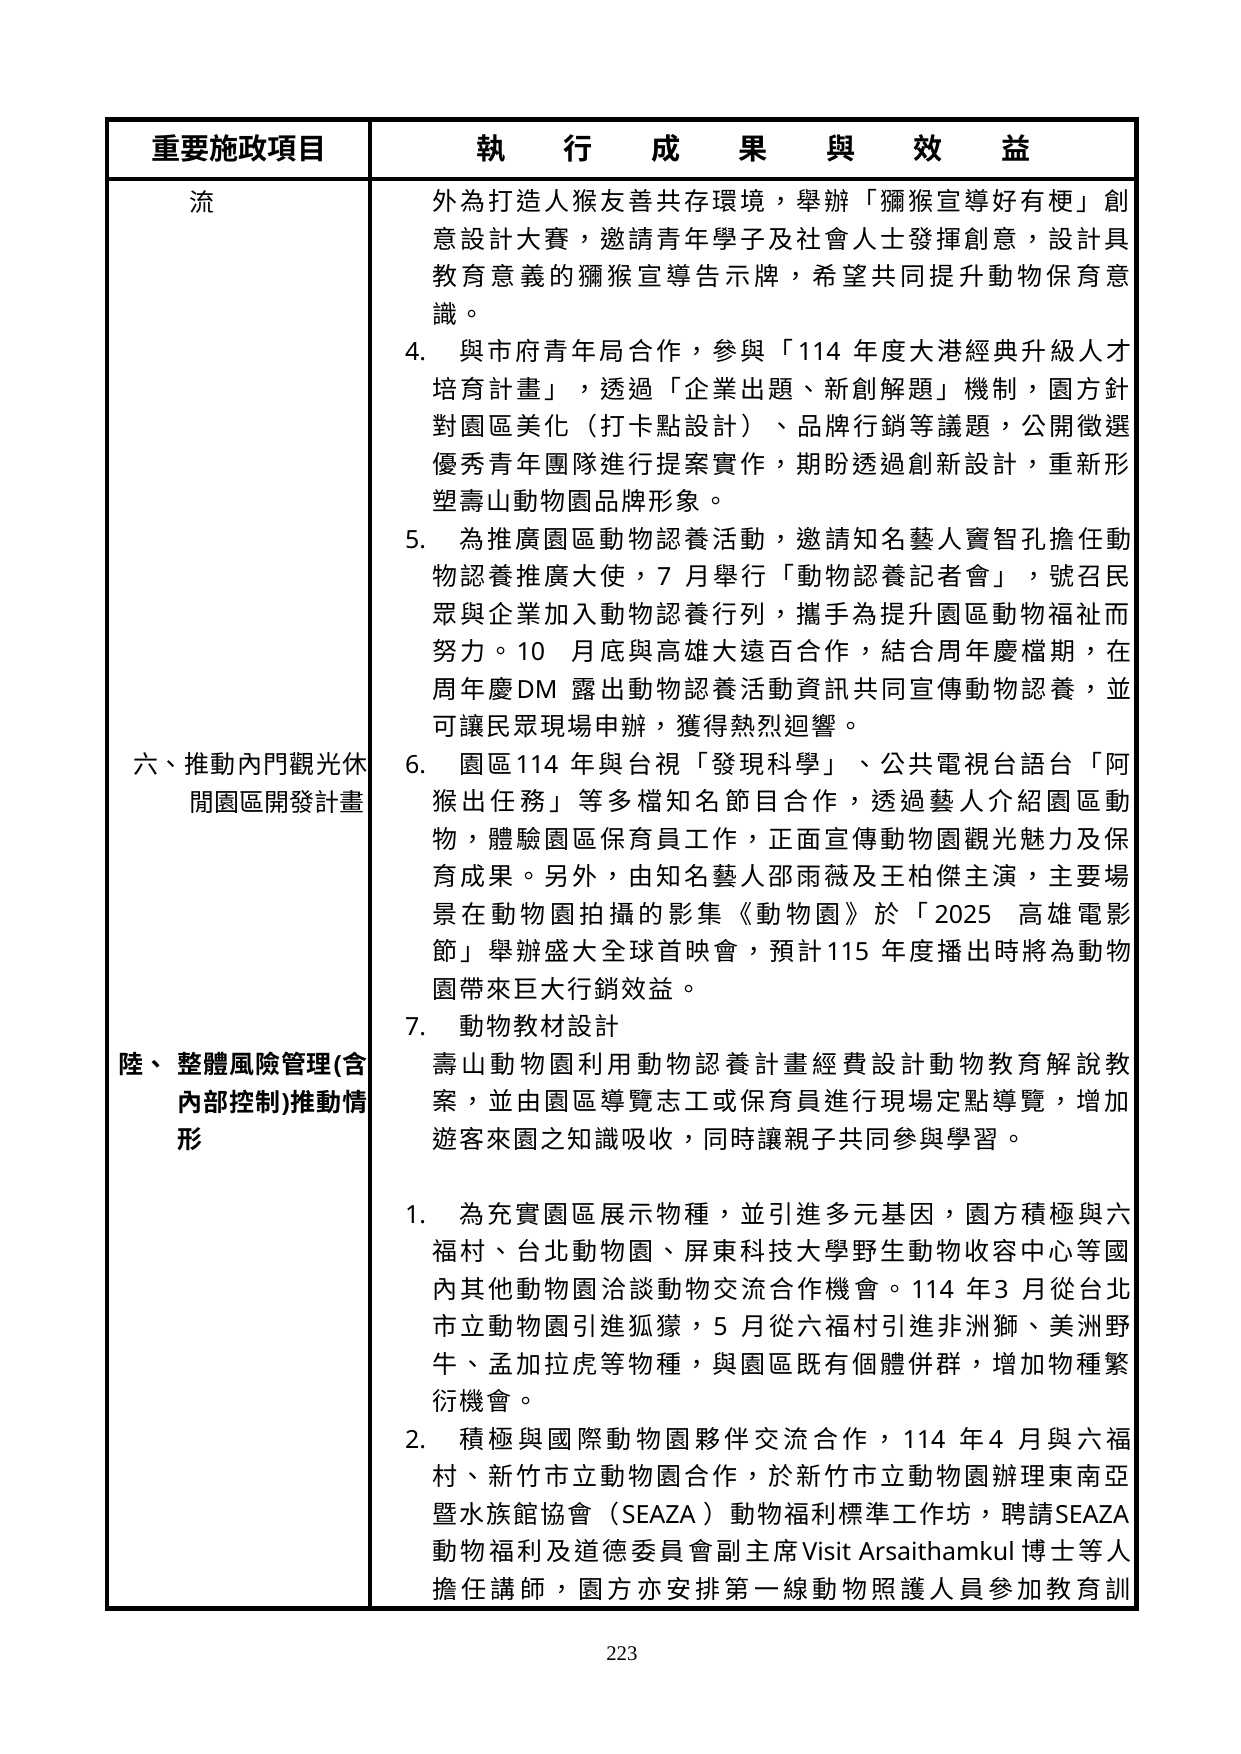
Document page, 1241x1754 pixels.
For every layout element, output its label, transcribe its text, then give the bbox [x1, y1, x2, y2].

table_cell 專人經營高雄旅遊網、臉書、IG等社群網站，即時發送相關旅遊訊息，並持續提升本市觀光的關注度及參與度，截至114年12月臉書粉絲團追蹤人數51萬6,102人，較去年同時期增加2萬8,942人；IG追蹤人數6萬1,649人，較去年同期增加1萬2,151人。 高雄旅遊網設置7個語言版本(中、簡中、英、日、韓、越、泰)，提供可適用旅客持有的多元載具之網頁介面服務（RWD），更提供評價建議、旅遊攻略及景點相關資訊，為推動智慧觀光，已陸續建置壽山情人觀景台與蓮池潭、旗津海岸等三處高解析度觀光即時影像，使觀光局YouTube 頻道訂閱人數，從111年1月7,000人訂閱，截至114年12月已有2萬3,981人訂閱，成長1萬6,981人次。 現已編撰6個語言版本（中、英、日、韓、越、泰）大高雄觀光摺頁，以及針對重要海外市場（英、日文）規劃精美宣傳手冊；另觀光局各項大型活動及借問站服務，亦會規劃相關活動文宣品，提供各項旅遊服務資訊，推廣在地深度旅遊。 結合在地大專院校及民間團體資源，於本市高鐵左營站、高雄火車站、小港機場等重要交通節點及田寮月世界景區、觀音山設立旅服中心，提供國內外旅客更友善之諮詢服務，114年旅服中心服務旅客人數總計約12萬人次。 配合交通部觀光署政策，與在地店家合作建置「借問站」，截至目前已完成六龜、甲仙、杉林、內門、旗山、美濃、大樹、大社、左營、前金、前鎮、苓雅、茄萣、桃源、鳥松、燕巢、鼓山、鹽埕、岡山、橋頭、路竹、鳳山、三民、永安、梓官及旗津地區等共47個服務據點，並設計分區地圖資訊看板與友善旅遊諮詢服務，並設有WiFi熱點與QR code連結至雲端，提供數位服務，呼應市府淨零減碳政策。 配合交通部觀光署政策推出高雄好玩卡，結合本市交通運具推出遊程，落實低碳旅遊。114年度共計銷售80,621套，較去年增加16,828套（總累積銷售約達28萬套)。目前「高雄好玩卡」推出產品： 3日券，係整合28處在地特色景點（選5處），搭配MeNGo48小時的高雄全運具交通，更贈送限量蓮池潭龍虎紀念杯，輕鬆暢遊大高雄，市價高達2,319元，特價1,400元。 1日券QR Code電子套票，產品特色強調即買即用，28處景點（選3處），搭配捷運、輕軌一日無限搭乘，更贈送限量蓮池潭龍虎紀念杯，市價高達1,620元，特價780元。 結合高鐵假期專案，推出「高鐵高雄好玩卡」，主打高鐵+高雄交通+亞灣港區的主題套票，作為主力銷售產品。 針對國內外自由行旅客，陸續與KLOOK、KKDAY、易遊網等全球13個知名線上平台合作，加上多語系的購買網站，提供更方便、多元的購票及使用體驗。 2025年大港閱冰-冰品市集嘉年華 透過辦理高雄冰品特色市集，打造觀光行銷美食品牌-大港閱冰，114年8月16、17日於臨海三路封街舉辦，將近50間高雄在地冰品與美食店家參與活動並協助店家行銷宣傳，共計吸引將近5萬人潮。參與店家整體業績較去年提升3成以上。另今年度首次跨界整合青年局、科工館、在地商圈店家、旅宿業者及哈瑪星地區文史協會等資源，帶給遊客新的美食旅遊體驗。 2025高雄奶茶節 114年9月20日至21日於鹽埕大勇路舉辦高雄奶茶節市集活動，現場匯集超過70家奶茶與美食品牌，帶動市集店家業績成長3至5成，鹽埕周邊商圈買氣成長至少3成，兩日吸引逾10萬人次參與。 2025高雄咖啡節 114年11月22、23日於凹子底公園辦理，集結 60 間咖啡、美食甜點品牌與神農市集小農店家80攤，總共140間攤位共襄盛舉，加上「好咖雲集」，多位高雄世界冠軍咖啡師、金牌名店加持，2天活動吸引超過 5 萬名民眾到場品嘗咖啡。參與店家較去年整體業績提升3至4成。 2025高雄鹹酥雞嘉年華 114年11月15、16日於大遠百追夢廣場辦理，集結全台人氣炸物名店、手搖飲品與特色餐車共65攤到場同歡，2天活動湧入約12萬人次，帶動周邊商圈及業者業績較去年同期成長5成，並有許多外國遊客前往品嘗，體驗高雄美食國際魅力。 114年1月1日至12月31日止，Kylie Minogue、SUPER JUNIOR-D&E、Maroon 5、RAIN、落日飛車、麋先生、告五人、張學友、孫燕姿、陳奕迅、江蕙、BLACK PINK、TWICE、周華健等國內外知名大咖藝人在高雄舉辦共逾109場演唱會，共吸引近163萬人次，創造逾52億觀光產值。 自112年起優化高雄熊2.0形象，同步規劃設計高雄熊主題歌曲、舞蹈、LINE貼圖、影音短影片並建立FB、IG及YT等社群平台，積極打造高雄熊IP形象。截至114年12月止臉書粉絲團追蹤人數3萬6,371位，IG追蹤人數8,453位。 積極推廣市府各局處及民間產業，開放申請「高雄熊名稱及其專用圖檔非專屬授權使用」製作周邊商品、文宣圖卡等，提升高雄熊品牌效益及其知名度，114年共有36件申請案。 積極規劃高雄熊出席市府各局處大小活動、宣傳影片拍攝及國內外旅展等活動，如陪同市府長官拜訪或接見外賓活動、參加2025高雄冬日遊樂園活動、知名韓團來台應援舞、2025高雄市跨年及元旦升旗活動、參加台北及高雄國際旅展、菲律賓天團SB19 MV拍攝、出席海外觀光推介會及各大美食活動等，高雄熊出席活動展現的熱情，均能引起民眾歡迎並爭相合照，達成積極城市觀光大使行銷曝光之效果。 陸續開發周邊商品，開發包含棒球帽、高雄熊後背包及運動毛巾等明星商品，另114年9月下旬於蓮池潭意象廣場打造「高雄熊IP主題館」，並於115年1月正式開幕。除現行全國銷售通路共計7處，同步於線上線下販售外，本年度亦同步與本市觀光產業合作（如高雄圓山大飯店、漢來大飯店等），讓高雄熊商品專櫃進駐星級飯店。另不定期配合各大亮點活動設立高雄熊快閃商店，讓高雄熊曝光度最大化，開拓更多異業通路，共同販售行銷高雄熊商品。 為深化高雄熊知名度，於113年8月開始舉辦「高雄熊走跳校園巡迴」活動，並開放本市各級學校申請，並規劃各校師生一起與高雄熊唱跳「愛上我高雄熊」主題曲，截止114年12月底，高雄熊已巡迴六龜區、茂林區、美濃區、彌陀區、茄萣區、桃源區、杉林區、苓雅區、仁武區及鳳山區等，共計17區23所學校。 為推動高雄郵輪國際觀光，提供更便利之旅遊資訊，觀光局印製郵輪旅客專屬摺頁，內容包含交通路線圖、景點及美食推薦，另外也規劃「輕軌遊亞灣、鼓鹽嚐美食、踩風迎蔚藍、商圈購歡樂及打卡美景」等5條3-6小時之建議遊程，提供郵輪旅客免費索取。 針對自由行旅客，觀光局亦推出「高雄好玩卡」套票（QR CODE），整合捷運、輕軌沿線景點、商家優惠及交通無限次搭乘，讓旅客輕鬆暢遊高雄，相關網路購票資訊放置於旅運中心大廳。 結合台灣高鐵與麗星郵輪的跨界合作專案，凡購買「高鐵郵輪假期」即贈郵輪消費金每房2,000元、另加碼高雄市商圈夜市券每人100元及MeNGo 24小時觀光套票。 今年度結合東高雄觀光產業及商圈，於六龜新開紀念公園、杉林日光小林社區舉辦大型音樂市集活動，同時規劃11條主題路線、25場東高雄深度小旅行，吸引超過800人報名參加，並邀請韓國安芝儇、MINGO、烙野孩等網紅拍攝影片，總累計瀏覽人次超過10萬人次以上，並藉由網紅相關通路搭配行銷，積極推廣東高雄觀光。 經本市多位立法委員及本府相關單位持續努力下，114年12月高雄機場國際航線直飛兩岸（含港澳）及國際城市共33個航點、每週航班總計405班（單向），相較於疫情前108年12月共36個航點、每週往返航班總計411班（單向），航班復飛進度約82.24%。 邀集60位高雄觀光業者至日本大阪，與超過150名當地業者進行B2B與推介會，另邀請日本知名YT「海老原まよい、豆芽小哥、小林賢伍、Ablin Channel」等人，於推介會期間行銷高雄，成為在關西地區行銷高雄觀光的最佳代言人。 另外安排5場官方拜會，包含駐大阪經濟文化辦事處、JATA日本旅行業協會、公益財團法人大阪本府觀光局、JTB旅遊集團、樂桃航空大阪總部等單位，另參訪難波豪華花月劇場及黑門市場商店街振興協會，深化業者與日本旅遊業界的合作關係。 2025「第16屆台日觀光高峰論壇」：5月29日至6月1日，本府觀光局赴日本鳥取縣參加「第16屆台日觀光高峰論壇」活動，以「台日觀光新篇章：邁向深化交流」為主題，由兩國各地方政府觀光單位及觀光產業代表共同與會，台日雙方近200位觀光先進共襄盛舉。針對觀光產業未來發展進行意見交換，涵蓋內容包括地方引客策略、觀光軟實力發展、高端旅遊市場開拓、修學旅行推廣、姊妹城市合作及海外推廣行銷等議題。 114年4月22至26日，由林副市長欽榮率市府本府觀光局、新聞局、經濟發展局、交通局、行政暨國際處、資訊處等局處，前往日本熊本、北九州、韓國高陽市，拜訪當地政府單位及觀光業者，積極推動城市外交與觀光行銷，深化國際交流合作。 114年6月18日至20日，由高閔琳局長率領同仁前往韓國木浦，出席「第38屆TVA/KATA臺韓觀光交流會議」，向韓國旅行業協會（KATA）、韓國文化體育觀光部、韓國觀光公社、旅行社與航空代表推廣高雄觀光亮點，強化臺韓觀光交流與城市行銷的長期佈局。 114年10月26日至29日，由觀光局長高閔琳出席「全球城市旅遊振興機構」（Tourism Promotion Organization, 簡稱TPO）與釜山市政府、釜山觀光公社共同主辦的第一屆「全球城市觀光高峰會」（Global City Tourism Summit）。會議包括來自韓國、日本、馬來西亞、越南全球13個國家、22座城市、逾1,200位政府官員、城市領袖及觀光產業代表參與，藉由本次觀光政策交流平台，向國外貴賓展現高雄多元且具特色的城市觀光魅力。 114年9月前往菲律賓辦理高雄觀光推廣活動，邀請本市觀光公協會及觀光相關產業業者，組團約60人，前往菲律賓辦理高雄海外觀光推介會，以營造公私部門齊心協力推廣本市觀光之氣勢與決心，同時透過我方業者與當地業者間互相交流，推廣高雄觀光旅遊特色，提升高雄國際觀光競爭力。 另外安排10場拜會，包含中華航空駐菲律賓分公司、菲律賓旅行社協會PTAA、RAKSO Travel、AirAsia航空公司、PAN PACIFIC Travel、駐菲律賓臺北經濟文化辦事處TECO、Agoda 菲律賓分公司、觀光署駐馬尼拉臺灣觀光服務分處、馬尼拉觀光部及菲律賓台商總會等單位，深化業者與菲律賓旅遊業界的合作關係。 在國內旅展，聯合本市優質觀光業者，共同成立高雄館，以高雄觀光亮點為主軸，設立「高雄遊樂園」，高雄熊貫穿整體意象，強調高雄化身為國際化都市，無論是科技產業、郵輪觀光、國際會展、數位文創等，都持續不斷精進。本府觀光局攜手農業局、原民會等局處及觀光協會、東高雄產業聯盟、高雄市觀光工廠發展協會、高雄市觀光協會、高雄市民宿發展會、旅館商業同業公會、豐趣科技、趣活文創等代表高雄食衣住行育樂之優質業者共同行銷推廣高雄觀光。 1.「2025高雄市旅行公會國際旅展」於5月9日至12日假高雄展覽館辦理。 2.「2025高雄觀光交流會（台北場）」於6月9日假台北君品酒店辦理。 3.「2025 TITE台灣國際旅展秋季展」於8月22日至25日假台北世貿展覽館辦理。 4.「2025 ITF台北國際旅展」於11月7日至10日假台北南港展覽館辦理。 5.「2025高雄市旅行公會冬季國際旅展」於11月28日至12月1日假高雄展覽館辦理。 2025高雄國內旅遊團體補助計畫 114年7月1日至12月20日辦理，旅行社組團 15人（含）以上團體、安排兩天一夜以上行程至高雄旅遊，並住宿高雄合法旅宿，即可申請補助一晚住宿費，平日（週日至週四）住宿每團補助5,000元，假日（週五、週六及國定假日）住宿每團補助3,000元，行程必須安排至少兩個高雄景點，其中一個須為本市環境教育景點；另至澄清湖風景區旅遊者及至東高雄地區（包含甲仙、六龜、茂林、桃源及那瑪夏等區）旅遊者加碼1,000元。截至114年12月，本計畫共計12件申請案，累計引客367人。後續延長至2026年執行，以利吸引更多旅客來高。 2025國際團體旅客至高雄旅遊住宿獎勵計畫 114年4月1日至5月22日辦理，旅行社組團10人（含）以上入境國際團體旅客至高雄景點旅遊、兩天一夜以上行程，補助住宿每團每晚3,000元至12,000元，最多補助二晚。團體自高雄國際機場搭機入境或出境再加碼每團1,000元。共補助216團，總計引客5,284人。 溫泉合法化輔導管理 輔導寶來不老地區14家業者進入聯合審查程序，並獲同意開發，各業者依照非都市土地管制規則辦理土地變更編定程序，目前已有13家通過坡審並完成用地變更編定，5家業者取得建築執照，俟取得建築使用執照（旅館用途）後，即可申請旅館業登記證合法營業。 溫泉取供事業計畫 寶來溫泉取供事業計畫 本府觀光局每年編列經費辦理採購案，委由寶來地區廠商辦理維護作業，已核准5家業者（含寶來花賞公園）申請用水。另寶來第二口井已於113年1月起開始供水，且建置溫泉井至寶來大街溫泉管線及儲水桶。 不老溫泉取供事業計畫 本府觀光局委由不老地區廠商（該廠商為5家業者聯合成立公司），以自負盈虧方式經營，現已核准5家業者申請用水。 為輔導本市具在地特色之旅宿業者申設民宿，業公告本市「具人文或歷史風貌之相關區域」，於前揭公告範圍內，可依據民宿管理辦法向本府觀光局申設民宿；位於公告區域外有意願申設民宿之民眾，可提出其地點半徑800公尺內具人文或歷史風貌區域之佐證資料，經本府觀光局審查通過者，亦可依法申請設立。截至114年12月於本市都市計畫範圍內合法設立民宿共87家，其中具人文或歷史風貌之相關區域之民宿計48家，眷村民宿計39家。 本府觀光局修正公告本市「偏遠地區」範圍，包含仁武、大社、岡山、路竹、阿蓮、田寮、燕巢、橋頭、梓官、彌陀、永安、湖內、大寮、林園、鳥松、大樹、美濃、六龜、內門、杉林、甲仙、桃源、那瑪夏、茂林、旗山、梓官等共26區均可依照民宿管理辦法申設民宿，並舉辦地方說明會，已輔導21家業者取得民宿登記證。 為輔導原住民族地區觀光產業發展，本府觀光局訂定「高雄市原住民族地區部落民宿結構安全鑑定項目作業要點」，原鄉特色部落建物如石板屋或高腳屋等，得以結構安全鑑定證明等文件替代建物執照申設民宿，提供旅客具在地特色的住宿體驗。已於茂林及那瑪夏區公所辦理3場民宿申設輔導說明會，那瑪夏區公所輔導業者取得結構安全證明文件，已有3家業者取得民宿登記證。 輔導旅館取得星級評鑑 為提升本市旅館服務品質，配合交通部觀光署實施星級旅館評鑑新制，推動「旅館業品質提昇暨星級旅館評鑑」輔導專案。本輔導計畫共15家旅館通過星級旅館評鑑，評定為五星級旅館3家；四星級旅館2家；三星級至一星級10家。 目前本市共有五星級旅館6家、四星級旅館3家、三星級旅館19家、二星級旅館3家、一星級旅館3家，共有34家星級旅館。 辦理「性別友善旅宿推動計畫」 114年辦理2場「性別友善旅宿教育訓練課程」，邀請學界專家、性平婦女及人權團體等五位講師，從不同面向切入；期盼帶領旅宿業者與從業人員認識多元性別、提升性平意識、落實性平三法，努力營造性別友善、親子友善的觀光環境。 112、113、114年各輔導20家，目前共60家旅宿業通過性別友善旅宿認證，並於「高雄旅遊網」官網設立「性別友善旅宿專區」。邀集旅宿業者及公會代表共同參與2025「高雄同志大遊行」，未來將持續推動性別友善旅宿、廣邀更多旅宿加入性別友善行列，期盼能讓LGBTI+同志朋友與所有旅客都可感到安全、尊重。 辦理「環保標章旅宿輔導計畫」 目前計有25家環保標章旅館，其中金級環保標章旅館6家、銀級環保標章旅館7家、銅級環保標章旅館12家。 114年為輔導本市旅宿業者申請環保標章，進行個別輔導，辦理2場次輔導說明會，期透過申請環保標章，推動永續旅遊和環保旅宿，響應2050淨零碳排和綠色生活，114年度已輔導14家旅宿取得環保標章。 辦理「114年高雄市永續旅宿輔導暨評鑑計畫」 114年辦理「高雄市永續旅宿輔導認證暨評鑑計畫」，制定專屬高雄的永續旅宿認證，並於114年9月9日、9月23日、11月27日及115年1月6日推出4個場次研習課程、實地輔導40家旅宿業取得永續旅宿認證，協助旅宿業者取得高雄地區永續認證，創造優質旅遊環境，提升高雄低碳旅遊永續觀光形象。 辦理「穆斯林友善旅宿認證計畫」 目前有33家旅宿業者通過穆斯林友善旅宿認證，其中15家通過穆斯林友善餐旅認證。 114-115年預計輔導22家取得穆斯林友善旅宿認證（其中10家提供穆斯林早餐），114年3月19日於福容大飯店舉辦「2025高雄市穆斯林友善旅宿輔導說明會」，計有35家業者代表踴躍出席，114年已輔導12家旅宿取得穆斯林友善旅宿認證。 114年核發新設旅館業登記證暨旅館業專用標識計6家，核發新設民宿登記證暨民宿專用標識計6家。 為維護旅客住宿安全，不定期辦理旅宿業檢查，114年稽查合法旅宿364家次、未合法旅宿148家次，合計稽查512家次，裁罰130家，裁罰件數134件，裁罰金額計1,431萬元。 旅宿哄抬房價稽查相關防制作為 嚴防旅宿業者哄抬房價，於演唱會及連續假期前加強稽查旅宿業計345家次。查獲5家9房超收房價高於備查房價之情事，依發展觀光條例裁處外，並公布違規名單，提供予消費者知悉。 旗津渡假旅館開發案 為活化舊旗津區公所及舊旗津醫院土地，與國有財產署共同合作開發，期招商引資興建優質住宿遊憩服務設施，以吸引更多遊客到訪。111年4月完成都市計畫（細部計畫）變更，調整土地容許使用項目為住宿服務設施、餐飲業、會議廳、遊憩設施、健身運動設施、展示中心及其他經本市觀光主管機關核可之與發展觀光有關之使用項目等，以期提高投資誘因。經市場訪查，原規劃期限過長，權利金過高，111年11月重辦理權利金估算，市府財政局審議通過，降低地上權權利金為4.24億元（原5.8億元）、縮短存續期間為50年（原70年）。 113年5月與國產署召開研商會議，因估價時間已近2年，財政部國有財產署建議重新估價，經重新辦理權利金估算為4.86億元，113年8月下旬提送市府財政審議委員會審議通過，目前調整招商條件中，後提送財政部國有財產署審議同意後，辦理第五次招商。 2025「Kaohsiung Wonderland 冬日遊樂園」 1月25日至2月16日於愛河灣及周邊場域舉辦2025高雄冬日遊樂園，迎接日本人氣IP「吉伊卡哇（Chiikawa)」降臨高雄，展演期間辦理3次動態遊港活動，開幕日以水門禮迎IP進港、2月9日遊港活動及最終日之閉幕活動，創下連續2年海上動態展演的世界紀錄。 活動期間市府再度與臺灣港務公司合作，讓16-18號碼頭化身為歡樂碼頭樂園，活動總計吸引超過600萬參觀人潮，創造逾100億觀光產值。外縣市遊客超過4成以上，春節期間超過5成；高雄旅宿業住房率超過8成、春節年假市區接近滿房，帶動周邊商圈業績成長4成以上，活絡觀光商機並帶動產業發展。 活動榮獲5座國際大獎：美國「MUSE Creative Awards」、「TITAN Innovation Awards」金獎、英國「London Design Awards」金獎、義大利「Rome Design Awards」金獎及法國「French Design Awards」金獎之肯定，並創下國內連續2年六都燈會活動網路聲量第一。 2025高雄內門宋江陣 3月28日至4月6日於內門順賢宮舉辧，活動包含全國創意宋江陣頭大賽、宋江大宴、藝陣嘉年華、煙火秀、文史導覽小旅行等精彩系列活動。為推廣總舖師原鄉文化「宋江大宴」及宣傳內門藝陣， 疫情後首度與內門順賢宮、湯富隆總鋪師團隊共同北上，3月11日於臺北松山慈惠堂辦理行銷記者會，帶動內門及周邊地區觀光產業發展。 為鼓勵全國教練持續培育宋江陣表演人才，積極參與宋江陣頭大賽，首次規劃教練獎金，前三名隊伍教練分別可獲得3萬、2萬、1萬元獎金。 2025旗津風箏暨氣墊水樂園 8月9日至8月17日兩週六、日於旗津海水浴場辦理主題風箏展演，計130隻海洋主題風箏翱翔於天際，搭配地景風車裝置藝術及電音派對、親子派對、沙灘派對、拉風箏體驗、風車DIY體驗、夜光風箏及火舞表演等周邊活動，讓民眾全日暢遊旗津。 氣墊水樂園於7月26日至8月17日3個週六、日登場，設置6座戲水氣墊及1座機械遊樂設施，搭配周邊系列活動，打造大人小孩都喜歡的盛夏遊樂園，吸引遊客到訪旗津，享受在地美食及海景。6天活動為旗津地區帶來逾13.5萬人次觀光人潮。 高雄雄嗨調酒節Kaohsiung HighBall Day 9月13、14日於愛河風景區辦理，活動邀集超過70家風格酒吧及餐酒館，推廣本市夜間觀光經濟，活動2日吸引3萬名遊客到場，享受放鬆時光並體驗難得的調酒市集。 鳳山復古野餐日 10月18、19日於大東濕地公園舉辦復古野餐親子活動，號召在地特色店家，串聯市集小吃、闖關童玩、拍照打卡點及舞台表演不間斷，讓遊客深度體驗鳳山的魅力，活動2日吸引逾2萬名遊客參加，推廣鳳山在地觀光熱潮，提升地區觀光效益。 2025 Wild Wild野生活 11月1、2日邀集知名戶外品牌與排隊美食聯手打造高質感城市戶外露營體驗活動，讓民眾在衛武營都會公園的城市綠地中體驗風格露營。現場展示露營技能示範、露營車體驗、露營選物販售及活動限定美食市集與不間斷草地音樂會，活動並結合教育局「2025高雄萬聖節」辦理，2日活動共計吸引60萬人次參與。 2025乘風而騎 為推動淨零排放理念，落實永續發展（SDGs）導向策略，辦理5場次複合式單車遊程，於6月3日、9月21日、10月5日、11月1日及11月8日，於左營、三民、岡山、鳳山、林園及鳥松等區辦理單車主題活動及深度遊程，透過市集、音樂會、親子活動等方式，結合在地社區協會合作導覽，藉由低碳旅遊行銷高雄市特色景點，活絡地方觀光產業發展。 2025海線潮旅行 10月19、26日及11月2、9日於北高海線地區（茄萣、永安、彌陀及梓官）辦理4場次深度遊程路線，另於11月23日於彌陀區辦理闖關活動，11月29日於梓官赤崁海濱辦理音樂市集活動，運用多元管道行銷高雄海線觀光，展現高雄海洋首都的城市特色。 為擴大觀光效益，吸引外縣市遊客至本市茄萣、永安、彌陀、梓官及林園等臨海區域旅遊，推出「2025海線潮旅行團體旅遊補助計畫」，旅行社業者辦理團體旅遊補助車資一團4,500元。 楠梓親子運動趴 12月7日於楠梓區藍田公園草地舉辦，以體適能運動、趣味闖關、體驗活動、音樂表演、市集活動等多元方式，推廣親子戶外休閒活動，活絡地方及周邊地區觀光發展及效益。 經典小鎮推廣系列活動 2025大樹水樂園暨小旅行：8月30、31日於舊鐵橋溼地公園辦理沁涼水樂園活動，與在地協會、職人及農民合作，串聯大樹區自然景觀、人文歷史、手作體驗及農村文化，規劃4條走讀漫遊小旅行，強化遊客對大樹區的記憶與情感連結，活動2日吸引近2.5萬名遊客參加，推動地方及周邊觀光發展，提升地區觀光產值。 寮寮小時光：12月20、21日於大寮捷運站前辦理，活動包含幼幼台兒童帶動唱、小丑、魔術師表演、趣味闖關遊戲、兒童體適能活動及美食文創市集；並與地社區發展協會攜手推出4場次走讀遊程，深度探訪大寮人文歷史風情，成功行銷大寮觀光。 2025茄萣烏金大賞夕陽音樂會：12月28日於興達港漁市前封路辦理，邀請米其林餐廳主廚以在地食材現場創作特色海味料理，並邀集30家在美食市集及多位實力派歌手現場演出，活動並結合茄萣區興達港觀光漁市推出烏魚子特賣會，達成單日吸引破萬觀光人潮造訪，推動海線地區及周邊觀光發展並帶動觀光產值。 2026「Kaohsiung Wonderland 冬日遊樂園」 2026 Kaohsiung Wonderland 冬日遊樂園於2月7日至3月1日，於愛河灣及周邊場域舉辦，以「超人降臨港都」為故事主軸，將象徵正義、守護城市的「超人力霸王」IP，結合場域與周邊的地景地貌創作，凸顯海港城市特色，以融合陸地、水面等多元展示空間規劃內容，並結合周邊商圈，共同營造高雄「超人慶典」與節慶氛圍，吸引遊客來高雄深度旅遊，活絡觀光商機並帶動產業發展，共締造參觀人次逾731萬人次，觀光產值逾126億元。 蓮池潭風景區整建工程 打通春秋閣烏龜池造成之步道斷點，完善蓮池潭環潭步道系統，提升景區動線與遊憩機能。同時改善纜繩滑水區周邊老舊鋪面，優化水岸環境與安全性，並改善風景區照明及指標設施，提升整體遊憩品質。（114年9月完工） 辦理蓮池潭委託經營案件 為提升蓮池潭整體旅遊服務品質，並促進在地觀光休憩活動發展，觀光局辦理「蓮池潭遊客服務中心出租案」，並於114年9月展開試營運，規劃打造為「高雄熊主題館」，提供高雄熊主題周邊商品販售，同時結合簡易旅遊諮詢服務，強化遊客接待與觀光服務功能。 蓮池潭物產館自 114年1月1日 由觀光局接管後，即啟動招商規劃作業，並就場域現況及營運問題進行整體分析與盤整，續辦招商作業，於115年2月2日完成簽約，廠商更正進行場地整備作業，期透過重新活化經營，打造嶄新的旅遊服務據點。 蓮池潭興建臺灣首座國際級纜繩滑水場，期帶動運動觀光人潮；另引進咖啡輕食餐飲，辦理蓮池潭景觀場域出租案（泮咖啡），發展具特色之湖畔餐飲空間，豐富遊憩體驗。 「灣區大港‧旗津領航」旗艦計畫 規劃以亞洲新灣區向外延伸，進行旗津風景區環境改造，如改善輪渡站至旗津燈塔步道、海水浴場遊客中心、救生站、公廁暨淋浴區與Sunset Bar指標建物，及辦理在地自行車推廣計畫等，整體提升旗津觀光軟硬體設備與服務，與亞灣區串聯促進觀光發展。（執行期間為113年至116年） 旗津貝殼館 為亞洲館藏數量最多的貝殼展覽館之一，展示近2,000多件貝殼，由志工團隊提供遊客解說服務。114年1至12月參觀人數約5萬0,613人次。為推廣海洋教育，於114年1月3日起開放民眾免費入館參觀。 辦理旗津委託經營案件 為提升旅遊服務完整性，於旗津濱海場域引進沙灘吧、海之星沙灘俱樂部、彩虹教堂等多元休憩服務，並辦理場域出租案，提供遊客多元休憩選擇，進而帶動旗津地區餐飲、交通及旅遊等周邊觀光需求。 愛河特色公廁推動計畫 新設公廁規劃以「永續經營」、「友善服務」及「綠色營造」為核心理念，將提供性別友善、親子友善、無障礙（含人工造口及照護床）及穆斯林友善等設施，公廁並結合商業服務與旅遊諮詢等功能，提升營運管理與維護效率。（規劃設計中） 辦理愛河委託經營案件 愛河水岸於高雄橋至中正橋區段，打造貢多拉船浪漫遊河體驗，東岸設置「白色戀人」、「愛河走走」等貨櫃屋提供簡易餐飲服務，透過各據點之串聯整合，提升愛河及周邊區域之觀光效益。 辦理小樹市集 「小樹市集」與觀光局合作，於12月13日、12月14日假愛河河西路園道舉辦，為全國最大規模的親子用品二手市集，深具親子主題性及呈現適合家庭親子共同參與的氛圍，鼓勵親子運用書本知識，自製小書繪本或自創手作產品，並體驗將知識轉化成商品，同時也教育培養從小就學會愛惜物品，以及回收物品再利用、環境友善的環保概念。 重新公告愛河水域活動範圍 於112年6月26日重新公告愛河沿岸4處下水點，並規劃於下水點設置告示牌，以標示編號、名稱、各點航行距離及登記下水QR Code，以利遊客判斷方向及靠岸距離。民眾只要實名登記就可下水遊玩，同時加強各項安全及防護措施，確保水域活動安全。 金獅湖蝴蝶園 為全國規模最大的網室型蝴蝶園，育有約1,500餘隻各種蝶類，係全年可見蝴蝶翩翩飛舞的生態園區，114年1至12月遊客人數約9萬3,345人次。 為促進民眾瞭解蝴蝶生態，導覽志工以折氣球、摺紙及標本等生動靈活的方式，以及豐富的導覽內容，提升導覽解說及互動的多元性。 壽山風景區整建工程 整建壽山動物園辦公室、解說教育中心及營隊教育空間，提升園區教育及服務功能。（預計115年9月完工） 澄清湖風景區整建工程 整建澄清湖園區兒童親水主題遊憩場，並於淡水館2樓導入兼具教育與互動功能之水資源教育設施，營造結合自然體驗及環境學習之遊戲空間。（114年12月完工） 澄清湖既有休憩設施改善工程 為優化澄清湖遊園品質，配合營運租約進行澄清湖園區迷宮花園販賣部、划船場販賣部、蜜蜂生態園及螢光秘境等老舊建物拆除，並進行綠美化，為遊客提供更舒適的休憩空間。（預計115年12月完工） 鳥松濕地 補助社團法人高雄市野鳥學會認養鳥松濕地，推動生態復育及環境教育推廣，不定期辦理親子生態推廣活動，讓大人、小孩透過活動親近大自然並增進生態保育知識；並於本市動物園、蝴蝶園及鳥松濕地引入智慧導覽系統，進行QRcode導覽系統建置，結合語音解說導覽，提供遊客更便利之旅遊導覽服務，並獲內政部濕地保育評鑑肯定（110年及112年優等、111年特優等），於111年獲得高雄市第一個濕地標章認證（鳥松重要濕地(地方級)生態旅遊暨濕地環境保育推廣教育計畫）。 崗山之眼遊憩品質提升工程 為擴大崗山之眼園區整體觀光效益，重塑第一平台入口迎賓區，新設賣店、公廁、遮陽設施與改善既有老舊候車亭，並將第四平台原售票亭擴建為兼具用餐與休憩功能之觀景平台，另參採小崗山登山協會及在地意見，優化周邊登山步道指標系統，提升園區整體觀光機能。（預計115年9月完工） 崗山之眼園區及天空廊道營運 崗山之眼園區114年2月配合「崗山之眼遊憩品質提升工程」進行整建休園，整建完成後將另行招商，委託民間專業廠商全區經營管理崗山之眼園區及車輛接駁服務，預計朝品牌化模式營運，期引進民間優質資源，強化特色服務並創意活化園區。 為帶動當地觀光發展及提供景點解說導覽，月世界遊客中心委託田寮區農會經營管理，設立田寮區第一間超商(7-ELEVEN)、小農市集及農特產品展售中心。 美濃湖環境營造工程 優化水雉工作站周邊生態遊憩設施及東西岸觀景平台，並整合全區指標系統及種植開花喬木，增進景區旅遊友善度及生態觀光資源。（預計115年8月完工） 美濃湖水雉復育園區係高雄市政府觀光局轄管場地，並交由社團法人高雄市野鳥學會認養，以公私協力從事水雉復育及環境教育推廣之工作，園區績效卓著，已成為美濃湖生態觀光基地，並分別於2025年獲得「天下城市治理卓越獎」、「資誠永續影響力獎」，及2026年獲得「保育共生地(OECMs)認證」。 觀音山登山步道改善工程 改善觀音山老舊登山步道階梯、欄杆、指標及環保公園廣場鋪面與公廁等設施，提供市民優質登山環境，提升觀音山觀光價值。（114年10月完工） 完成新動物園運動計畫 市府完成新動物園運動後，園區休憩品質及動物福祉皆有顯著改善，園方持續針對園區軟硬體設施介面及整體遊憩服務品質進行提升，114年度10月底著手進行園區解說教育中心整建工程，預計將營造出滿足多元使用需求、舒適休憩環境、結合策展及智慧運用體驗功能之綜合空間。 園方攜手辜嚴倬雲植物保種中心於園區遊客休憩空間種植較為稀有並符合環境條件的植栽，營造出獨特的綠帶空間，同時製作解說牌面，讓遊客來園區不僅能觀賞動物，亦能認識植物的美好。 動物園例假日遊客數較多，為避免對周邊交通造成衝擊，觀光局積極與府內相關單位密切討論交維措施，包含協調交通局56號公車加密行駛班次及給予乘車優惠，今年度暑假期間，與港都客運合作，推出搭乘公車到壽山動物園送門票的優惠活動，提供民眾便利遊園交通選擇。更於114年3天以上連假期間闢駛接駁專車往返鼓山二路公有停車場及動物園，提升民眾來訪便利性。 提供ibon、Klook及KKday等多元購票管道，滿足民眾購票選擇。 因應淨零趨勢及電動車充電需求，動物園停車場增設5組電動車充電樁，提升充電便利性。 動物園持續發展智慧運用，113年再次與亞旭電腦公司合作，爭取經濟部產業發展署「產業升級創新平台輔導計畫」，使用AI（ChatGPT）、Kinect體感辨識、4K高畫質影像空拍等技術，114年5月推出「草鴞巡守者」、「保育行者」、「動影尋蹤」及「生態密碼保育守衛戰」等4款具教育意義之智慧應用遊戲，為遊客帶來全新的互動體驗。另外，工研院電子與光電系統研究所，申請「亞灣5G AIoT 場域應用選題：智慧觀光」計畫經費，與壽山動物園合作，於台灣黑熊廊道設置可旋轉式透明螢幕與動物動態追跡，解決動物休憩遮蔽造成遊客無觀賞標的之情境。並透過高頻寬即時影像傳輸、結合動物姿態辨識，穩定提供良好AR 顯示互動服務品質，帶動一波互動使用風潮。114年8月起動物園委託工研院建置「智慧導覽互動服務」系統，提供AI人物角色即時客服服務，結合定點互動服務機台與移動式線上即時客服功能，並兼具多語系特色，分擔園區客服人員諮詢壓力，並提升國外旅客服務效能。 安排園區動物健檢，執行血液生化檢查及X光、內視鏡等檢驗，確實掌握動物健康狀況；參考國內外其他動物園之動物飼料配方，針對園區動物生理與年齡狀況予以調整飼料配方，同時園方妥善運用動物認養經費，辦理動物展場棲架維修、動物食物豐富化、動物醫療後送計畫等項目，提升動物圈養品質，給予更多元且營養均衡的食物，同時改善刻板行為。並在園區醫療儀器及人力不足時，啟動後送計畫與地方獸醫院合作，給予動物最佳醫療照護。 配合政府防範禽流感、登革熱及其他疫情等疾病政策，定期執行園區防疫消毒工作，並安排同仁施打公費流感及新冠肺炎疫苗。 在園方悉心照料下，113年度從Xpark引進的一對水豚，於114年1月及8月皆成功繁衍後代，擴大園區族群，提升基因多元性。另外園方亦於114年度辦理動物購置，引進鵜鶘、侏儒羊、兔豚、庫你庫你豬等可愛溫和動物，以及黑天鵝、埃及雁、白鷴、藍腹鷴等具觀賞性之鳥禽，已於年底陸續完成檢疫程序，正式亮相與遊客見面。 積極辦理園區展示場棲地改善及環境豐富化，提升動物福祉。針對狐獴獸舍進行擴建，增加活動空間。大鳥園進行地面綠化，減少土質流失，亦提供鳥禽自然休憩及覓食環境。同時因應日漸炎熱的氣候，於黑肚綿羊、豪豬、迷你驢、波爾羊及狐獴展場皆增設遮陽設施或種植樹木提供遮蔭，維護動物健康。於黑猩猩及孟加拉虎展場增設大型棲架，並於長臂猿展場增加麻繩供動物擺盪，皆可刺激動物表現自然行為，提升棲地環境品質。另園方組隊參加台灣動物園暨水族館協會辦理之「第三屆動物行為豐富化設施設計大賽」，共有4件提案晉級決賽，並有一件作品榮獲佳作殊榮肯定。 與高雄市政府農業局合作，協助野生動物收容救傷，1至12月總共協助救傷30種145隻野生動物，其中不乏珍貴的紅尾伯勞、褐鷹鴞、東方蜂鷹等特有保育類物種，協助動物重返自然棲地，落實動物園保育功能。並於本年度持續協助市府農業局執行台灣獼猴安置收容計劃，收容無法重返野外之台灣獼猴。 為改善園區通訊品質，加強緊急狀況應變能力，114年度針對園區無線電系統重新設計規劃，改善現階段受地形影響部分區域收訊品質不佳等狀況，提升現場動物飼養管理效率。 持續進行動物園園區及廁所環境維護清潔，委外清潔人員於每日9點前完成園區環境清潔，並定時進行園區巡邏，隨時注意環境清潔，並例行進行花草樹木修剪等維護工作，動物園亦有持續督導環境及公廁整潔工作。 為維護園區安全，動物園設有保全系統及每日保全人員值班，進行公務門進出檢驗、園區巡邏和園區工程巡查，維護園區安全。 每月針對園區高壓電氣設備進行巡檢，年度進行一次不斷電紅外線檢測及一次停電檢測，並依檢測結果改善電氣設備，穩定園區供電及用電安全。 委請專業廠商每月針對園區樹木植栽進行修剪養護，移除枯枝、垂落枝及不良枝等，避免掉落對遊客產生危險。 為避免電梯遇大雨進水損壞，今年度於園區四座動物廊道電梯井增設抽水馬達，維護設備穩定性及安全性，同時全面檢修園區圍籬，確實提升園區門禁安全，同時有效防止流浪狗入侵園區。 為提供遊客不受獼猴騷擾之用餐環境，除既有服務中心旁共食區外，園方另將園區一座涼亭圍網包覆，目前觀察成效良好，後續預計進行其他涼亭的改造。 114年度園區結合節慶辦理多場行銷教育活動，於春節、兒童節連假、萬聖節等節慶，在園區辦理行銷教育活動，內容包含動物保育繪本導讀、兒童劇團、動物園寫生活動、手作DIY等，富含教育意義並成功行銷動物園。同時與其他單位共同合作，將保育觀念觸角擴及更深更廣。春節期間適逢蛇年，與台灣爬蟲類動物保育協會合作，在園區分享爬蟲類動物知識。暑假期間更與台灣昆蟲館合作，舉辦「蟲林探險」昆蟲特展，搭配一系列深度講座，帶領大家一同探索昆蟲世界的奧妙。另外為提升入園人數，動物園推出春節期間、兒童節連假期間及暑假期間全國12歲以下兒童免費入園優惠活動，並安排一系列親子共同參與的活動，加強旅客來園誘因。 辦理行動動物園 為持續向下扎根推廣動物保育觀念，114年度辦理4場「行動動物園」活動，前進林園、大樹、湖內及茄萣等地區國小。亦與社團法人高雄市野鳥學會合作，與學童分享生活中常見的鳥類還有溼地鳥類，給學童帶來難忘的生動課程，參加學童人數超過500人。另外與高雄福華飯店合作，參與偏鄉公益活動，11月帶著園區動物前往桃源區建山國小，進行教育解說及動物繪本導讀，提升學童動物保護意識。 人猴友善共存教育宣導 持續與台灣獼猴共存推廣協會合作，在園區內設置多面獼猴相關教育宣導牌面，並於例假日由該協會志工來園宣導民眾理解台灣獼猴習性並習得正確與台灣獼猴相處的方式，同時將宣導範圍擴及園區停車場及公車站等熱區，並推出防猴包租借等措施，有效降低遊客與獼猴之衝突。另外為打造人猴友善共存環境，舉辦「獼猴宣導好有梗」創意設計大賽，邀請青年學子及社會人士發揮創意，設計具教育意義的獼猴宣導告示牌，希望共同提升動物保育意識。 與市府青年局合作，參與「114年度大港經典升級人才培育計畫」，透過「企業出題、新創解題」機制，園方針對園區美化（打卡點設計）、品牌行銷等議題，公開徵選優秀青年團隊進行提案實作，期盼透過創新設計，重新形塑壽山動物園品牌形象。 為推廣園區動物認養活動，邀請知名藝人竇智孔擔任動物認養推廣大使，7月舉行「動物認養記者會」，號召民眾與企業加入動物認養行列，攜手為提升園區動物福祉而努力。10月底與高雄大遠百合作，結合周年慶檔期，在周年慶DM露出動物認養活動資訊共同宣傳動物認養，並可讓民眾現場申辦，獲得熱烈迴響。 園區114年與台視「發現科學」、公共電視台語台「阿猴出任務」等多檔知名節目合作，透過藝人介紹園區動物，體驗園區保育員工作，正面宣傳動物園觀光魅力及保育成果。另外，由知名藝人邵雨薇及王柏傑主演，主要場景在動物園拍攝的影集《動物園》於「2025高雄電影節」舉辦盛大全球首映會，預計115年度播出時將為動物園帶來巨大行銷效益。 動物教材設計 壽山動物園利用動物認養計畫經費設計動物教育解說教案，並由園區導覽志工或保育員進行現場定點導覽，增加遊客來園之知識吸收，同時讓親子共同參與學習。 為充實園區展示物種，並引進多元基因，園方積極與六福村、台北動物園、屏東科技大學野生動物收容中心等國內其他動物園洽談動物交流合作機會。114年3月從台北市立動物園引進狐獴，5月從六福村引進非洲獅、美洲野牛、孟加拉虎等物種，與園區既有個體併群，增加物種繁衍機會。 積極與國際動物園夥伴交流合作，114年4月與六福村、新竹市立動物園合作，於新竹市立動物園辦理東南亞暨水族館協會（SEAZA）動物福利標準工作坊，聘請SEAZA動物福利及道德委員會副主席Visit Arsaithamkul博士等人擔任講師，園方亦安排第一線動物照護人員參加教育訓練，讓同仁對於SEAZA的動物福利標準都能清楚了解。並於114年11月派員參加於新加坡舉辦的2025年東南亞動物園暨水族館協會年會，與其他動物園夥伴交流，提升壽山動物園知名度與合作交流機會。 積極與其他動物園或動物醫療機構合作，加強與屏科大獸醫學院及高雄在地獸醫院所技術合作，支援專科醫生診斷及醫療儀器，提升園區動物醫療品質。 內門觀光休閒園區為市府重要政策，同時深受內門當地居民期待，園區採低度開發模式，維持現地自然生態景觀，規劃為親子、多元休憩及親近可愛溫馴動物並結合地方文化特色之觀光休閒園區。園區工程於111年11月開工，114年市府持續編列1億2,207萬8,000元投入園區工程，年底工程已進入完工驗收階段。另本案採ROT促參模式進行招商，已於114年1月召開甄審會選出最優申請人，6月完成簽約程序，廠商已進場整備當中，預計115年1月對外開放試營運，成為東高旅遊軸帶的一大觀光亮點。 觀光局已依「行政院及所屬各機關風險管理及危機處理作業原則」，將風險管理（含內部控制）融入日常作業與決策運作，考量可能影響目標達成之風險，據以擇選合宜可行之策略及設定機關之目標（含關鍵策略目標），並透過辨識及評估風險，採取內部控制或其他處理機制，以合理確保達成施政目標。 [372, 181, 1134, 1606]
table_header 重要施政項目 [109, 122, 368, 176]
table_header 執 行 成 果 與 效 益 [372, 122, 1134, 176]
table_cell 觀光行銷 多元行銷策略作為 多媒體數位行銷 多元觀光文宣 透過產官學合作建置旅遊資訊服務站 推廣套裝旅遊產品 美食觀光行銷 演唱會經濟帶 動觀光效應 高雄熊觀光大 使 郵輪觀光 山城觀光-行 銷東高雄九區 航班(線、點)爭取 積極開拓國內外客源 2025日本關西 地區觀光推介會 「第16屆台日觀光高峰論壇in鳥取」 2025參訪日本 熊本、北九州、韓國高陽市 「第38屆TVA/ KATA臺韓觀光交流會議」 第一屆「全球城市觀光高峰會」 2025菲律賓馬 尼拉觀光推廣會 參加國內旅展 團體旅遊補助 觀光產業提升及管理 觀光產業輔導管理 溫泉合法化之輔導管理 輔導旅館及民宿品質提升 旅宿業檢查及管理 觀光旅館相關產業招商 觀光推展 觀光節慶活動之推展 發展特色觀光及多元主題活動 景點建設及營運管理 蓮池潭風景區 旗津風景區 愛河風景區 金獅湖風景區 壽山風景區 澄清湖 崗山之眼園區 月世界風景區 美濃小鎮 其他觀光建設 動物園營運管理 壽山動物園服務升級 動物飼養管理與醫療保健 動物園維護管理 教育推廣暨行銷招商 積極與國內外動物園或其他動物圈養機構進行交流 推動內門觀光休閒園區開發計畫 整體風險管理(含內部控制)推動情形 [109, 181, 368, 1606]
